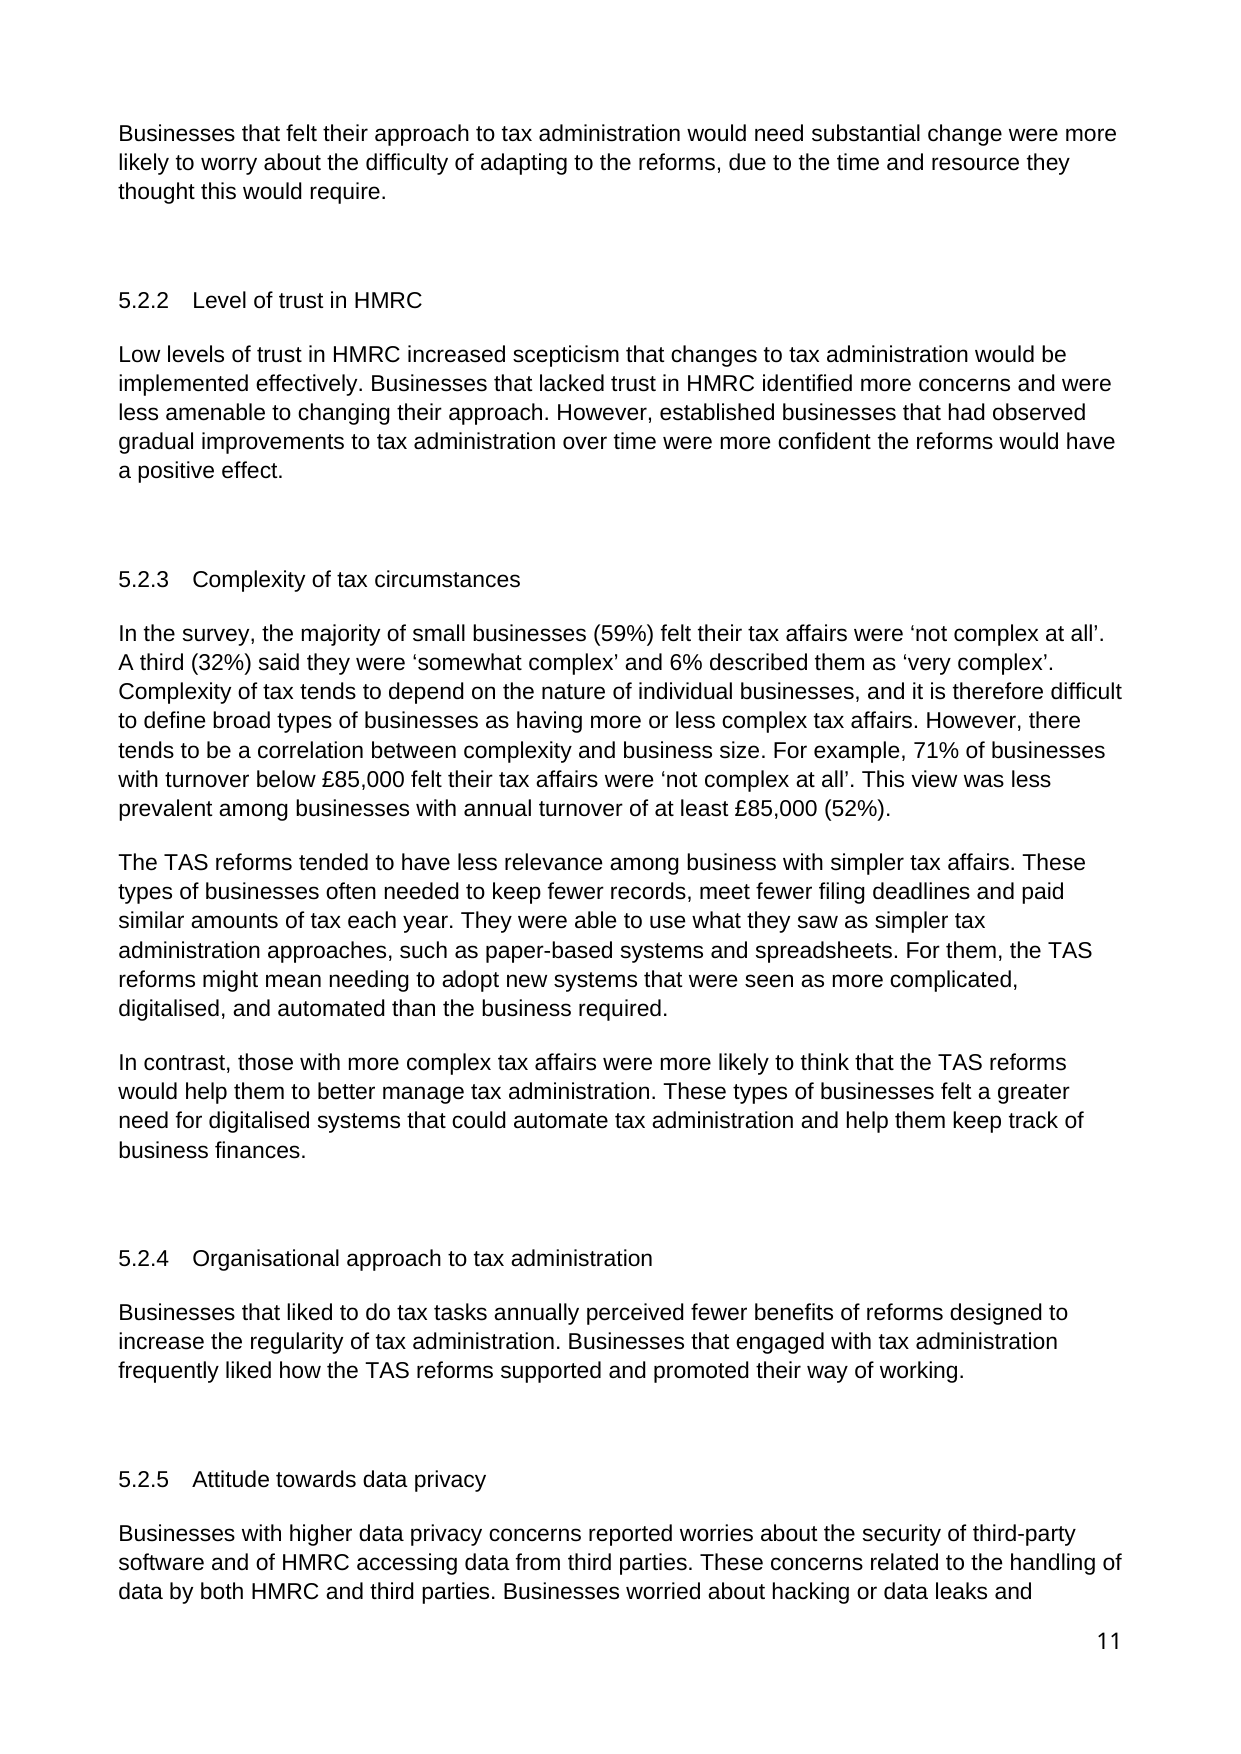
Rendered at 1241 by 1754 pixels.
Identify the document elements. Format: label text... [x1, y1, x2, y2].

text Businesses that felt their approach to tax administration would need substantial change were more likely to worry about the difficulty of adapting to the reforms, due to the time and resource they thought this would require. [118, 118, 1122, 206]
text In contrast, those with more complex tax affairs were more likely to think that the TAS reforms would help them to better manage tax administration. These types of businesses felt a greater need for digitalised systems that could automate tax administration and help them keep track of business finances. [118, 1047, 1122, 1164]
text Businesses with higher data privacy concerns reported worries about the security of third-party software and of HMRC accessing data from third parties. These concerns related to the handling of data by both HMRC and third parties. Businesses worried about hacking or data leaks and [118, 1518, 1122, 1606]
subtitle Organisational approach to tax administration [118, 1243, 1122, 1272]
text Businesses that liked to do tax tasks annually perceived fewer benefits of reforms designed to increase the regularity of tax administration. Businesses that engaged with tax administration frequently liked how the TAS reforms supported and promoted their way of working. [118, 1297, 1122, 1385]
text Low levels of trust in HMRC increased scepticism that changes to tax administration would be implemented effectively. Businesses that lacked trust in HMRC identified more concerns and were less amenable to changing their approach. However, established businesses that had observed gradual improvements to tax administration over time were more confident the reforms would have a positive effect. [118, 339, 1122, 485]
subtitle Attitude towards data privacy [118, 1464, 1122, 1493]
text The TAS reforms tended to have less relevance among business with simpler tax affairs. These types of businesses often needed to keep fewer records, meet fewer filing deadlines and paid similar amounts of tax each year. They were able to use what they saw as simpler tax administration approaches, such as paper-based systems and spreadsheets. For them, the TAS reforms might mean needing to adopt new systems that were seen as more complicated, digitalised, and automated than the business required. [118, 847, 1122, 1022]
text In the survey, the majority of small businesses (59%) felt their tax affairs were ‘not complex at all’. A third (32%) said they were ‘somewhat complex’ and 6% described them as ‘very complex’. Complexity of tax tends to depend on the nature of individual businesses, and it is therefore difficult to define broad types of businesses as having more or less complex tax affairs. However, there tends to be a correlation between complexity and business size. For example, 71% of businesses with turnover below £85,000 felt their tax affairs were ‘not complex at all’. This view was less prevalent among businesses with annual turnover of at least £85,000 (52%). [118, 618, 1122, 822]
subtitle Complexity of tax circumstances [118, 564, 1122, 593]
subtitle Level of trust in HMRC [118, 285, 1122, 314]
